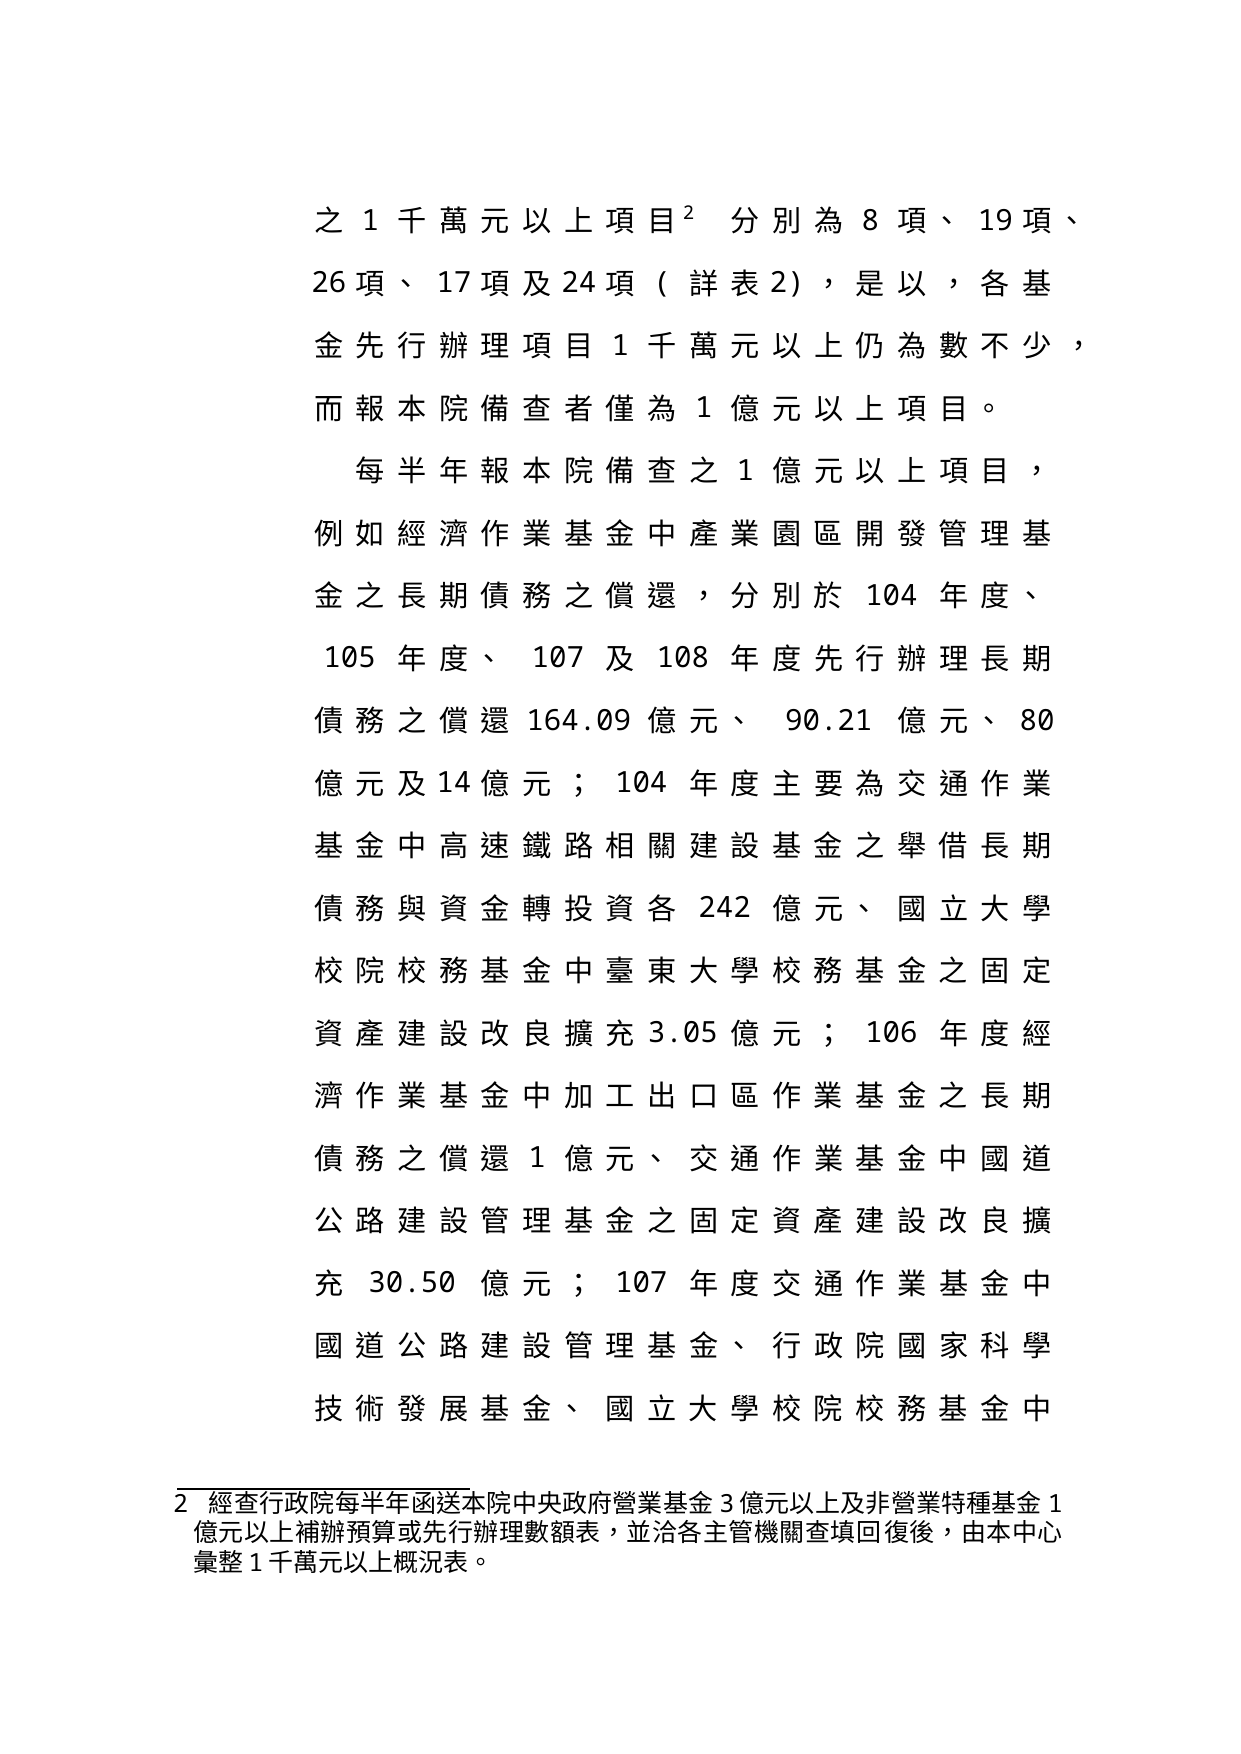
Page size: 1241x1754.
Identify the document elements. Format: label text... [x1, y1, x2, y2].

text 經查行政院每半年函送本院中央政府營業基金3億元以上及非營業特種基金1億元以上補辦預算或先行辦理數額表，並洽各主管機關查填回復後，由本中心彙整1千萬元以上概況表。 [173, 1489, 1063, 1577]
text 104年度至108年度作業基金與特別收入基金先行辦理或補辦預算數額1億元以上報本院備查案件分別為4項、1項、2項、4項及5項，惟詢據各主管機關填復之1千萬元以上項目分別為8項、19項、26項、17項及24項(詳表2)，是以，各基金先行辦理項目1千萬元以上仍為數不少，而報本院備查者僅為1億元以上項目。 [271, 177, 1058, 427]
text 每半年報本院備查之1億元以上項目，例如經濟作業基金中產業園區開發管理基金之長期債務之償還，分別於104年度、105年度、107及108年度先行辦理長期債務之償還164.09億元、90.21億元、80億元及14億元；104年度主要為交通作業基金中高速鐵路相關建設基金之舉借長期債務與資金轉投資各242億元、國立大學校院校務基金中臺東大學校務基金之固定資產建設改良擴充3.05億元；106年度經濟作業基金中加工出口區作業基金之長期債務之償還1億元、交通作業基金中國道公路建設管理基金之固定資產建設改良擴充30.50億元；107年度交通作業基金中國道公路建設管理基金、行政院國家科學技術發展基金、國立大學校院校務基金中 [271, 427, 1058, 1427]
